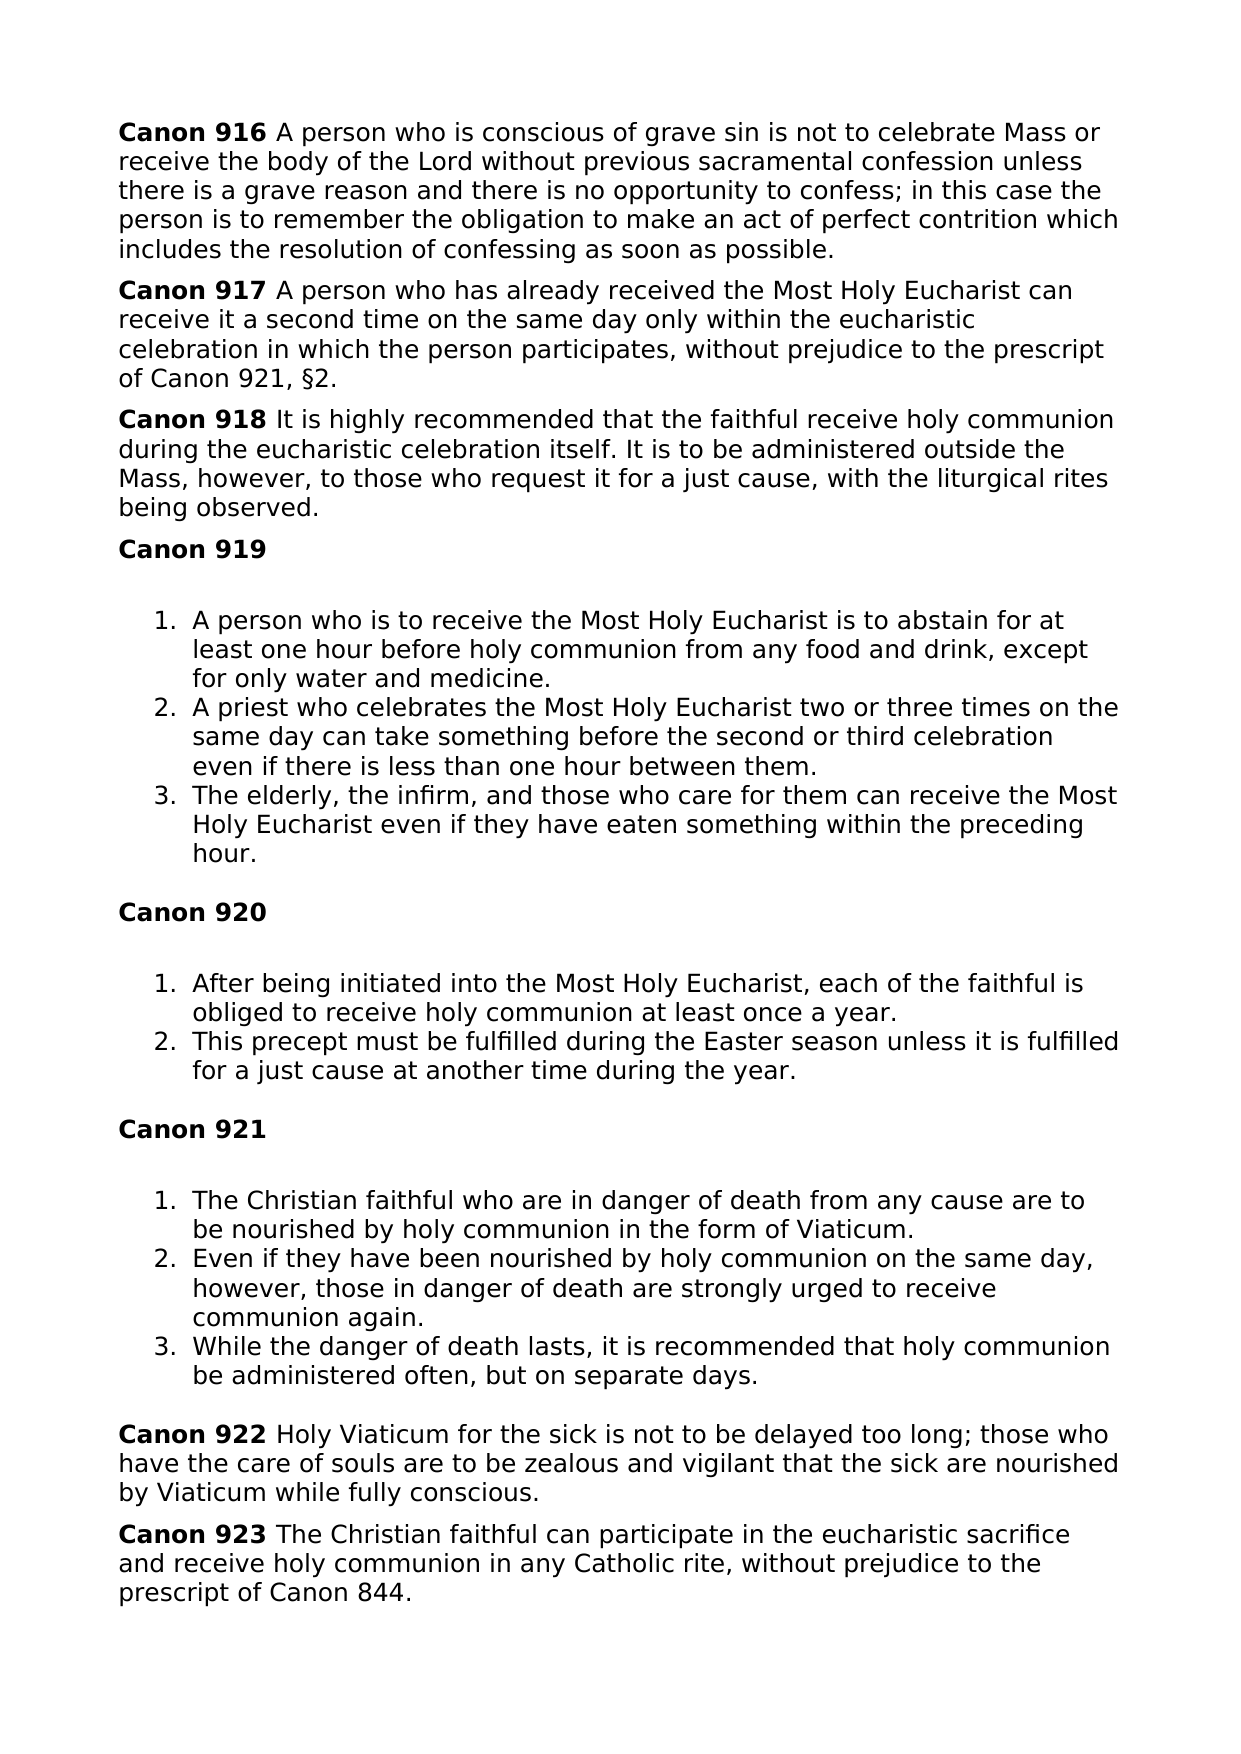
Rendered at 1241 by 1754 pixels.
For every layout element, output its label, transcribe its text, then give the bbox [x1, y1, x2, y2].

list After being initiated into the Most Holy Eucharist, each of the faithful is obliged to receive holy communion at least once a year. [177, 969, 1122, 1027]
text Canon 917 A person who has already received the Most Holy Eucharist can receive it a second time on the same day only within the eucharistic celebration in which the person participates, without prejudice to the prescript of Canon 921, §2. [118, 276, 1122, 393]
text Canon 920 [118, 898, 1122, 927]
text Canon 916 A person who is conscious of grave sin is not to celebrate Mass or receive the body of the Lord without previous sacramental confession unless there is a grave reason and there is no opportunity to confess; in this case the person is to remember the obligation to make an act of perfect contrition which includes the resolution of confessing as soon as possible. [118, 118, 1122, 264]
list While the danger of death lasts, it is recommended that holy communion be administered often, but on separate days. [177, 1332, 1122, 1391]
list The Christian faithful who are in danger of death from any cause are to be nourished by holy communion in the form of Viaticum. [177, 1186, 1122, 1245]
text Canon 923 The Christian faithful can participate in the eucharistic sacrifice and receive holy communion in any Catholic rite, without prejudice to the prescript of Canon 844. [118, 1520, 1122, 1607]
text Canon 921 [118, 1115, 1122, 1144]
list A priest who celebrates the Most Holy Eucharist two or three times on the same day can take something before the second or third celebration even if there is less than one hour between them. [177, 693, 1122, 781]
list This precept must be fulfilled during the Easter season unless it is fulfilled for a just cause at another time during the year. [177, 1027, 1122, 1086]
text Canon 919 [118, 535, 1122, 564]
text Canon 922 Holy Viaticum for the sick is not to be delayed too long; those who have the care of souls are to be zealous and vigilant that the sick are nourished by Viaticum while fully conscious. [118, 1420, 1122, 1507]
text Canon 918 It is highly recommended that the faithful receive holy communion during the eucharistic celebration itself. It is to be administered outside the Mass, however, to those who request it for a just cause, with the liturgical rites being observed. [118, 406, 1122, 522]
list Even if they have been nourished by holy communion on the same day, however, those in danger of death are strongly urged to receive communion again. [177, 1245, 1122, 1332]
list The elderly, the infirm, and those who care for them can receive the Most Holy Eucharist even if they have eaten something within the preceding hour. [177, 781, 1122, 868]
list A person who is to receive the Most Holy Eucharist is to abstain for at least one hour before holy communion from any food and drink, except for only water and medicine. [177, 606, 1122, 693]
